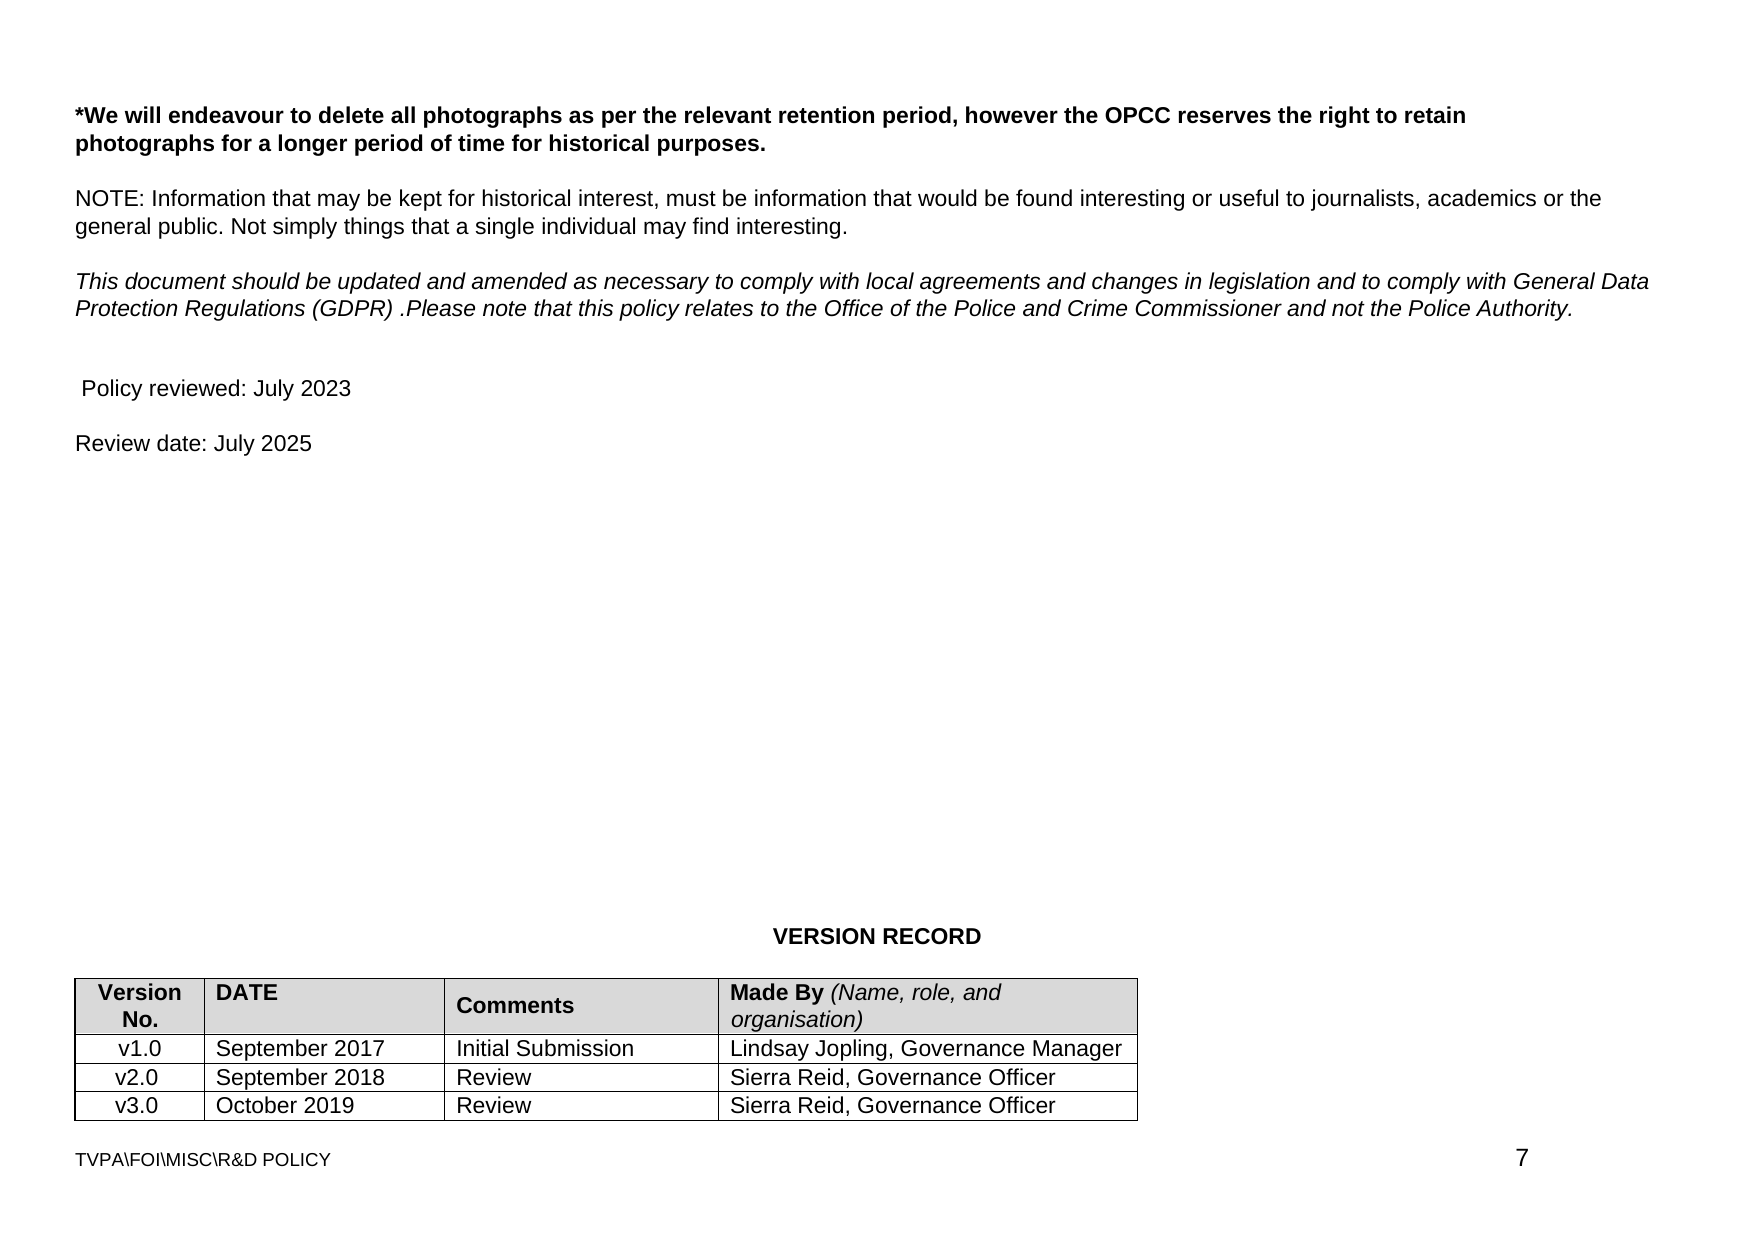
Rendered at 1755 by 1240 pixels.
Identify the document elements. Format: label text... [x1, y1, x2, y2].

table_cell v2.0 [76, 1064, 204, 1091]
table_cell October 2019 [205, 1092, 444, 1120]
table_cell Initial Submission [445, 1035, 718, 1062]
table_cell v1.0 [76, 1035, 204, 1062]
table_header DATE [205, 979, 444, 1033]
table_cell September 2017 [205, 1035, 444, 1062]
text photographs for a longer period of time for historical purposes. [75, 130, 1679, 157]
table_header Version No. [76, 979, 204, 1033]
text Review date: July 2025 [75, 429, 1679, 456]
text NOTE: Information that may be kept for historical interest, must be information that would be found interesting or useful to journalists, academics or the general public. Not simply things that a single individual may find interesting. [75, 185, 1679, 239]
table_header Comments [445, 979, 718, 1033]
table_cell September 2018 [205, 1064, 444, 1091]
table_header Made By (Name, role, and organisation) [719, 979, 1137, 1033]
table_cell Review [445, 1064, 718, 1091]
text Policy reviewed: July 2023 [75, 375, 1679, 401]
table_cell Lindsay Jopling, Governance Manager [719, 1035, 1137, 1062]
table_cell Review [445, 1092, 718, 1120]
table_cell Sierra Reid, Governance Officer [719, 1064, 1137, 1091]
text VERSION RECORD [75, 923, 1679, 949]
text *We will endeavour to delete all photographs as per the relevant retention period, however the OPCC reserves the right to retain [75, 102, 1679, 129]
table_cell v3.0 [76, 1092, 204, 1120]
table_cell Sierra Reid, Governance Officer [719, 1092, 1137, 1120]
text This document should be updated and amended as necessary to comply with local agreements and changes in legislation and to comply with General Data Protection Regulations (GDPR) .Please note that this policy relates to the Office of the Police and Crime Commissioner and not the Police Authority. [75, 268, 1679, 321]
